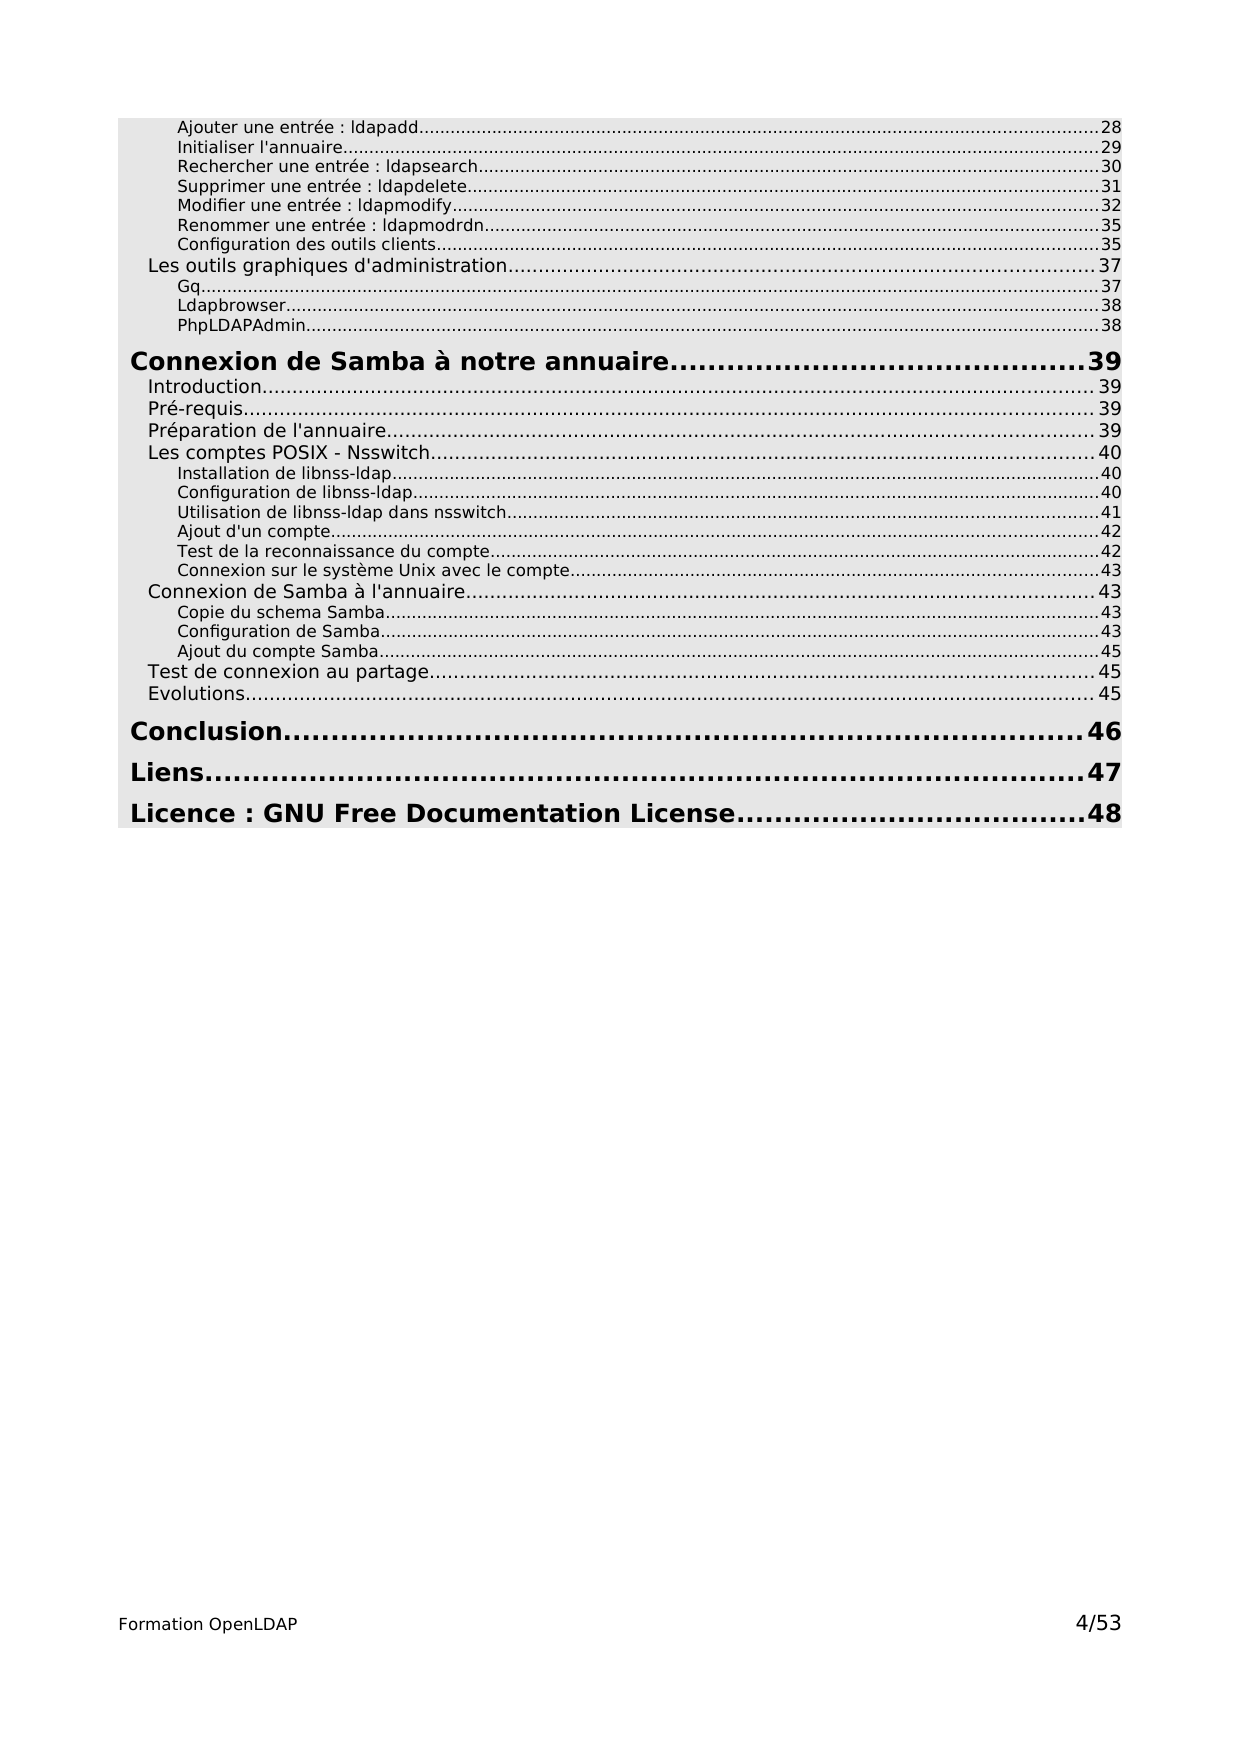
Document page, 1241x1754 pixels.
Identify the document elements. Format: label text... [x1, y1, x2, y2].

text Ajout d'un compte 42 [177, 522, 1122, 542]
text Modifier une entrée : ldapmodify 32 [177, 196, 1122, 216]
text Introduction 39 [148, 376, 1122, 398]
text Installation de libnss-ldap 40 [177, 464, 1122, 483]
text Connexion sur le système Unix avec le compte 43 [177, 561, 1122, 581]
text Initialiser l'annuaire 29 [177, 138, 1122, 157]
text Ajout du compte Samba 45 [177, 642, 1122, 661]
text Configuration de libnss-ldap 40 [177, 483, 1122, 503]
text Gq 37 [177, 276, 1122, 296]
text PhpLDAPAdmin 38 [177, 315, 1122, 335]
text Copie du schema Samba 43 [177, 603, 1122, 622]
text Connexion de Samba à l'annuaire 43 [148, 581, 1122, 603]
text Liens 47 [130, 758, 1122, 787]
text Supprimer une entrée : ldapdelete 31 [177, 177, 1122, 196]
text Renommer une entrée : ldapmodrdn 35 [177, 216, 1122, 235]
text Configuration des outils clients 35 [177, 235, 1122, 254]
text Préparation de l'annuaire 39 [148, 420, 1122, 442]
text Conclusion 46 [130, 717, 1122, 746]
text Ldapbrowser 38 [177, 296, 1122, 315]
text Licence : GNU Free Documentation License 48 [130, 799, 1122, 828]
text Les outils graphiques d'administration 37 [148, 254, 1122, 276]
text Configuration de Samba 43 [177, 622, 1122, 642]
text Evolutions 45 [148, 683, 1122, 705]
text Utilisation de libnss-ldap dans nsswitch 41 [177, 503, 1122, 522]
text Ajouter une entrée : ldapadd 28 [177, 118, 1122, 138]
text Rechercher une entrée : ldapsearch 30 [177, 157, 1122, 177]
text Test de connexion au partage 45 [148, 661, 1122, 683]
text Pré-requis 39 [148, 398, 1122, 420]
text Connexion de Samba à notre annuaire 39 [130, 347, 1122, 376]
text Test de la reconnaissance du compte 42 [177, 542, 1122, 561]
text Les comptes POSIX - Nsswitch 40 [148, 442, 1122, 464]
